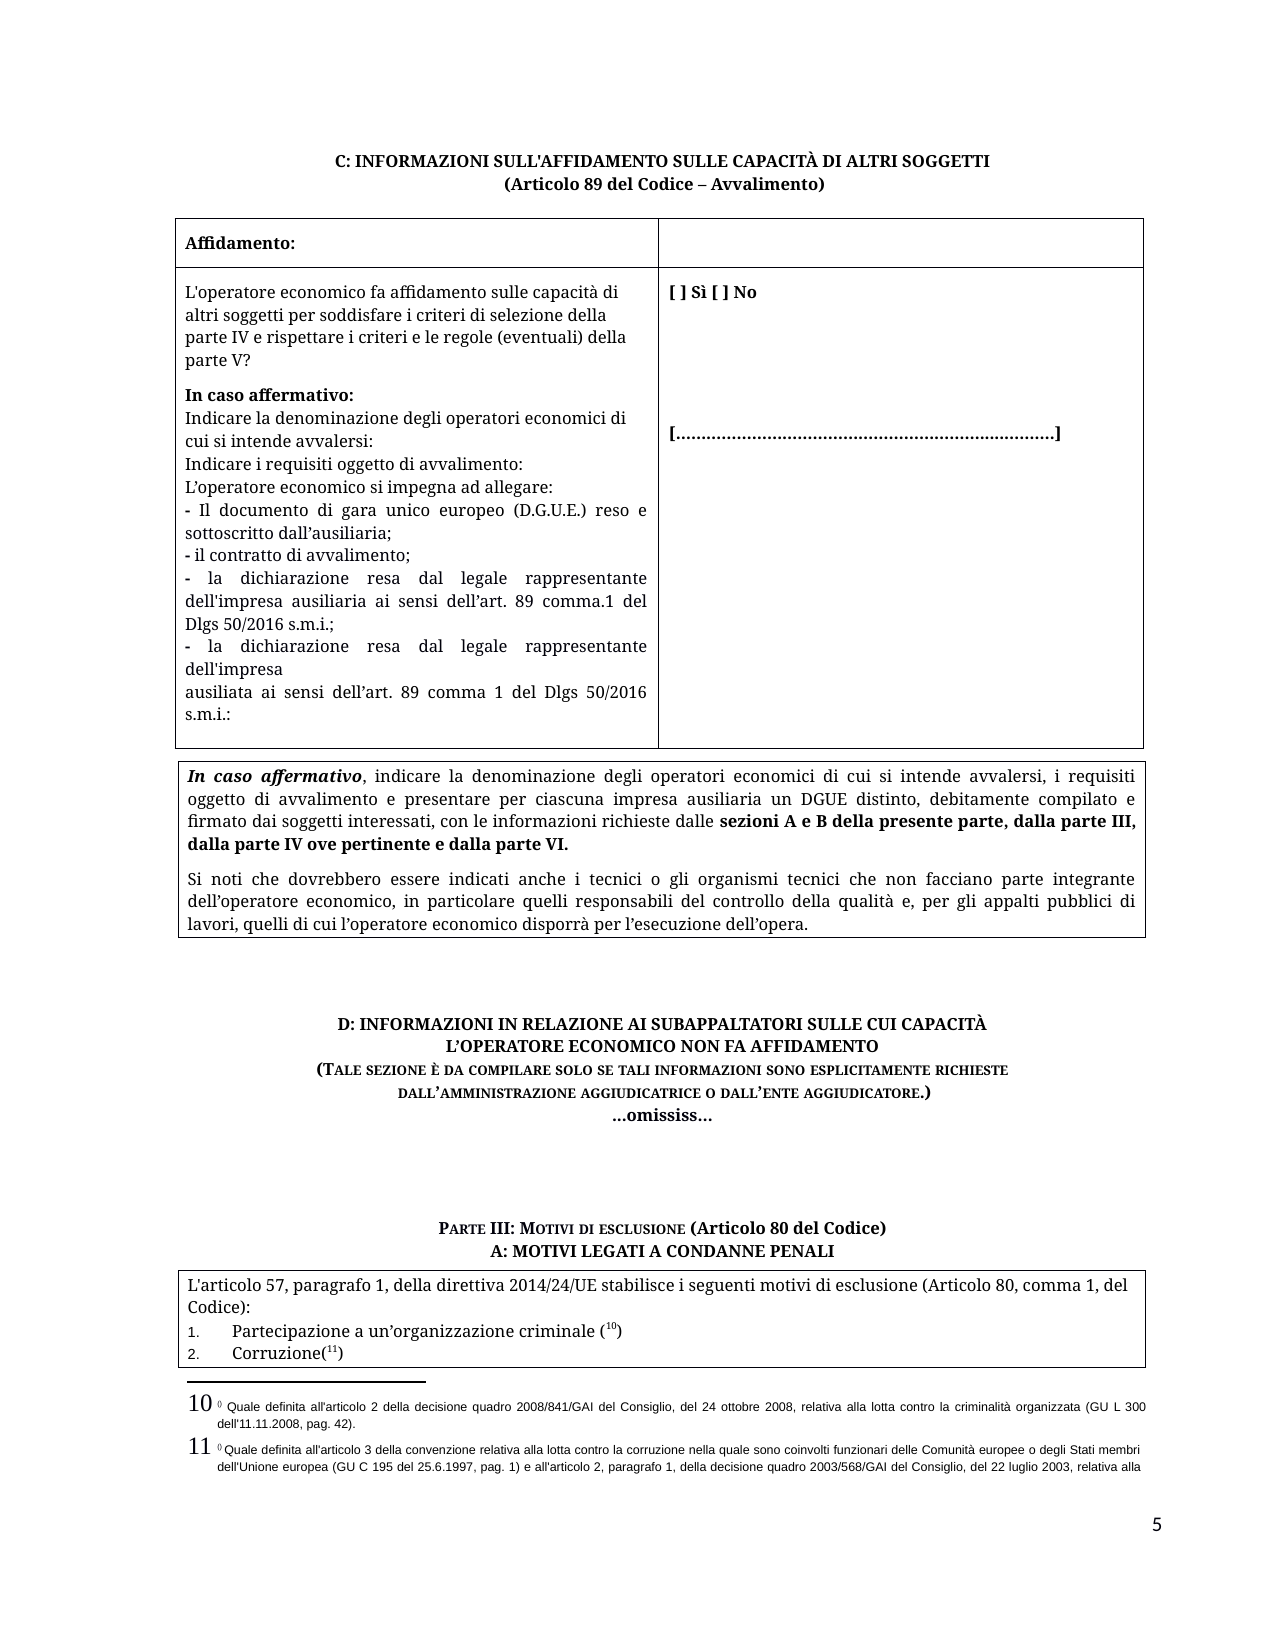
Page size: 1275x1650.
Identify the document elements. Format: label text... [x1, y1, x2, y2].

text In caso affermativo, indicare la denominazione degli operatori economici di cui si intende avvalersi, i requisiti oggetto di avvalimento e presentare per ciascuna impresa ausiliaria un DGUE distinto, debitamente compilato e firmato dai soggetti interessati, con le informazioni richieste dalle sezioni A e B della presente parte, dalla parte III, dalla parte IV ove pertinente e dalla parte VI. [179, 762, 1145, 855]
table_cell [ ] Sì [ ] No […………………………………………………….....…….…] [659, 268, 1143, 748]
text Si noti che dovrebbero essere indicati anche i tecnici o gli organismi tecnici che non facciano parte integrante dell’operatore economico, in particolare quelli responsabili del controllo della qualità e, per gli appalti pubblici di lavori, quelli di cui l’operatore economico disporrà per l’esecuzione dell’opera. [179, 864, 1145, 937]
title Parte III: Motivi di esclusione (Articolo 80 del Codice) [187, 1217, 1137, 1239]
list Corruzione() [179, 1339, 1145, 1367]
table_cell L'operatore economico fa affidamento sulle capacità di altri soggetti per soddisfare i criteri di selezione della parte IV e rispettare i criteri e le regole (eventuali) della parte V? In caso affermativo: Indicare la denominazione degli operatori economici di cui si intende avvalersi: Indicare i requisiti oggetto di avvalimento: L’operatore economico si impegna ad allegare: - Il documento di gara unico europeo (D.G.U.E.) reso e sottoscritto dall’ausiliaria; - il contratto di avvalimento; - la dichiarazione resa dal legale rappresentante dell'impresa ausiliaria ai sensi dell’art. 89 comma.1 del Dlgs 50/2016 s.m.i.; - la dichiarazione resa dal legale rappresentante dell'impresa ausiliata ai sensi dell’art. 89 comma 1 del Dlgs 50/2016 s.m.i.: [176, 268, 658, 748]
title L’OPERATORE ECONOMICO NON FA AFFIDAMENTO [187, 1035, 1137, 1058]
title ...omississ… [187, 1103, 1137, 1126]
title (Tale sezione è da compilare solo se tali informazioni sono esplicitamente richieste [187, 1058, 1137, 1081]
table_header Affidamento: [176, 219, 658, 267]
title A: Motivi legati a condanne penali [187, 1239, 1137, 1262]
text L'articolo 57, paragrafo 1, della direttiva 2014/24/UE stabilisce i seguenti motivi di esclusione (Articolo 80, comma 1, del Codice): [179, 1271, 1145, 1316]
title D: INFORMAZIONI IN RELAZIONE AI SUBAPPALTATORI SULLE CUI CAPACITÀ [187, 1012, 1137, 1035]
list () Quale definita all'articolo 2 della decisione quadro 2008/841/GAI del Consiglio, del 24 ottobre 2008, relativa alla lotta contro la criminalità organizzata (GU L 300 dell'11.11.2008, pag. 42). [187, 1388, 1149, 1431]
list Partecipazione a un’organizzazione criminale () [179, 1316, 1145, 1339]
table_header [659, 219, 1143, 267]
title dall’amministrazione aggiudicatrice o dall’ente aggiudicatore.) [187, 1081, 1137, 1103]
title (Articolo 89 del Codice – Avvalimento) [187, 173, 1137, 195]
title C: Informazioni sull'affidamento SULLE Capacità di altri soggetti [187, 150, 1137, 173]
list () Quale definita all'articolo 3 della convenzione relativa alla lotta contro la corruzione nella quale sono coinvolti funzionari delle Comunità europee o degli Stati membri dell'Unione europea (GU C 195 del 25.6.1997, pag. 1) e all'articolo 2, paragrafo 1, della decisione quadro 2003/568/GAI del Consiglio, del 22 luglio 2003, relativa alla [187, 1431, 1143, 1474]
